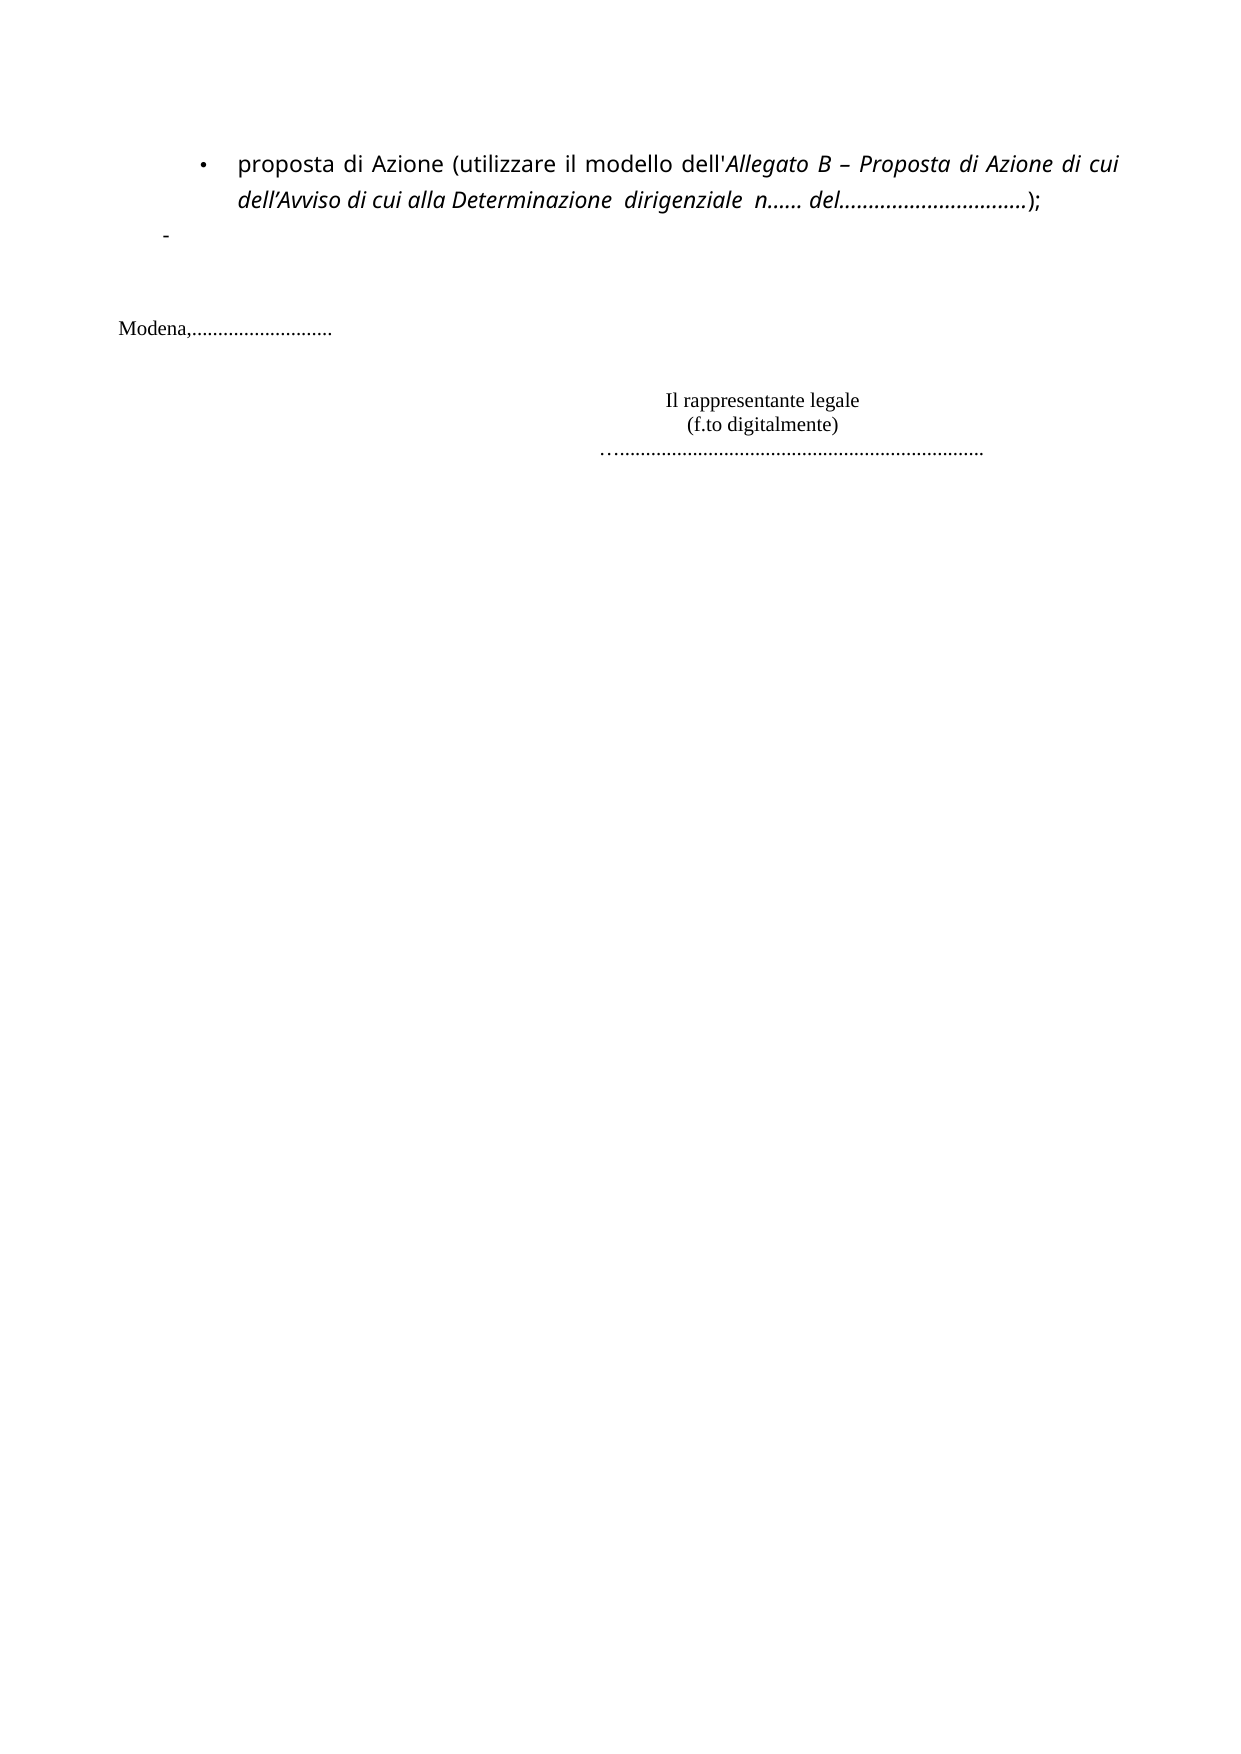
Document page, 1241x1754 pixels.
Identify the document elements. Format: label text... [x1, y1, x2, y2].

text (f.to digitalmente) [118, 412, 1122, 436]
text Modena,........................... [118, 315, 1122, 339]
text Il rappresentante legale [118, 388, 1122, 412]
text …...................................................................... [118, 436, 1122, 460]
list proposta di Azione (utilizzare il modello dell'Allegato B – Proposta di Azione di cui dell’Avviso di cui alla Determinazione dirigenziale n...... del................................); [200, 148, 1122, 215]
